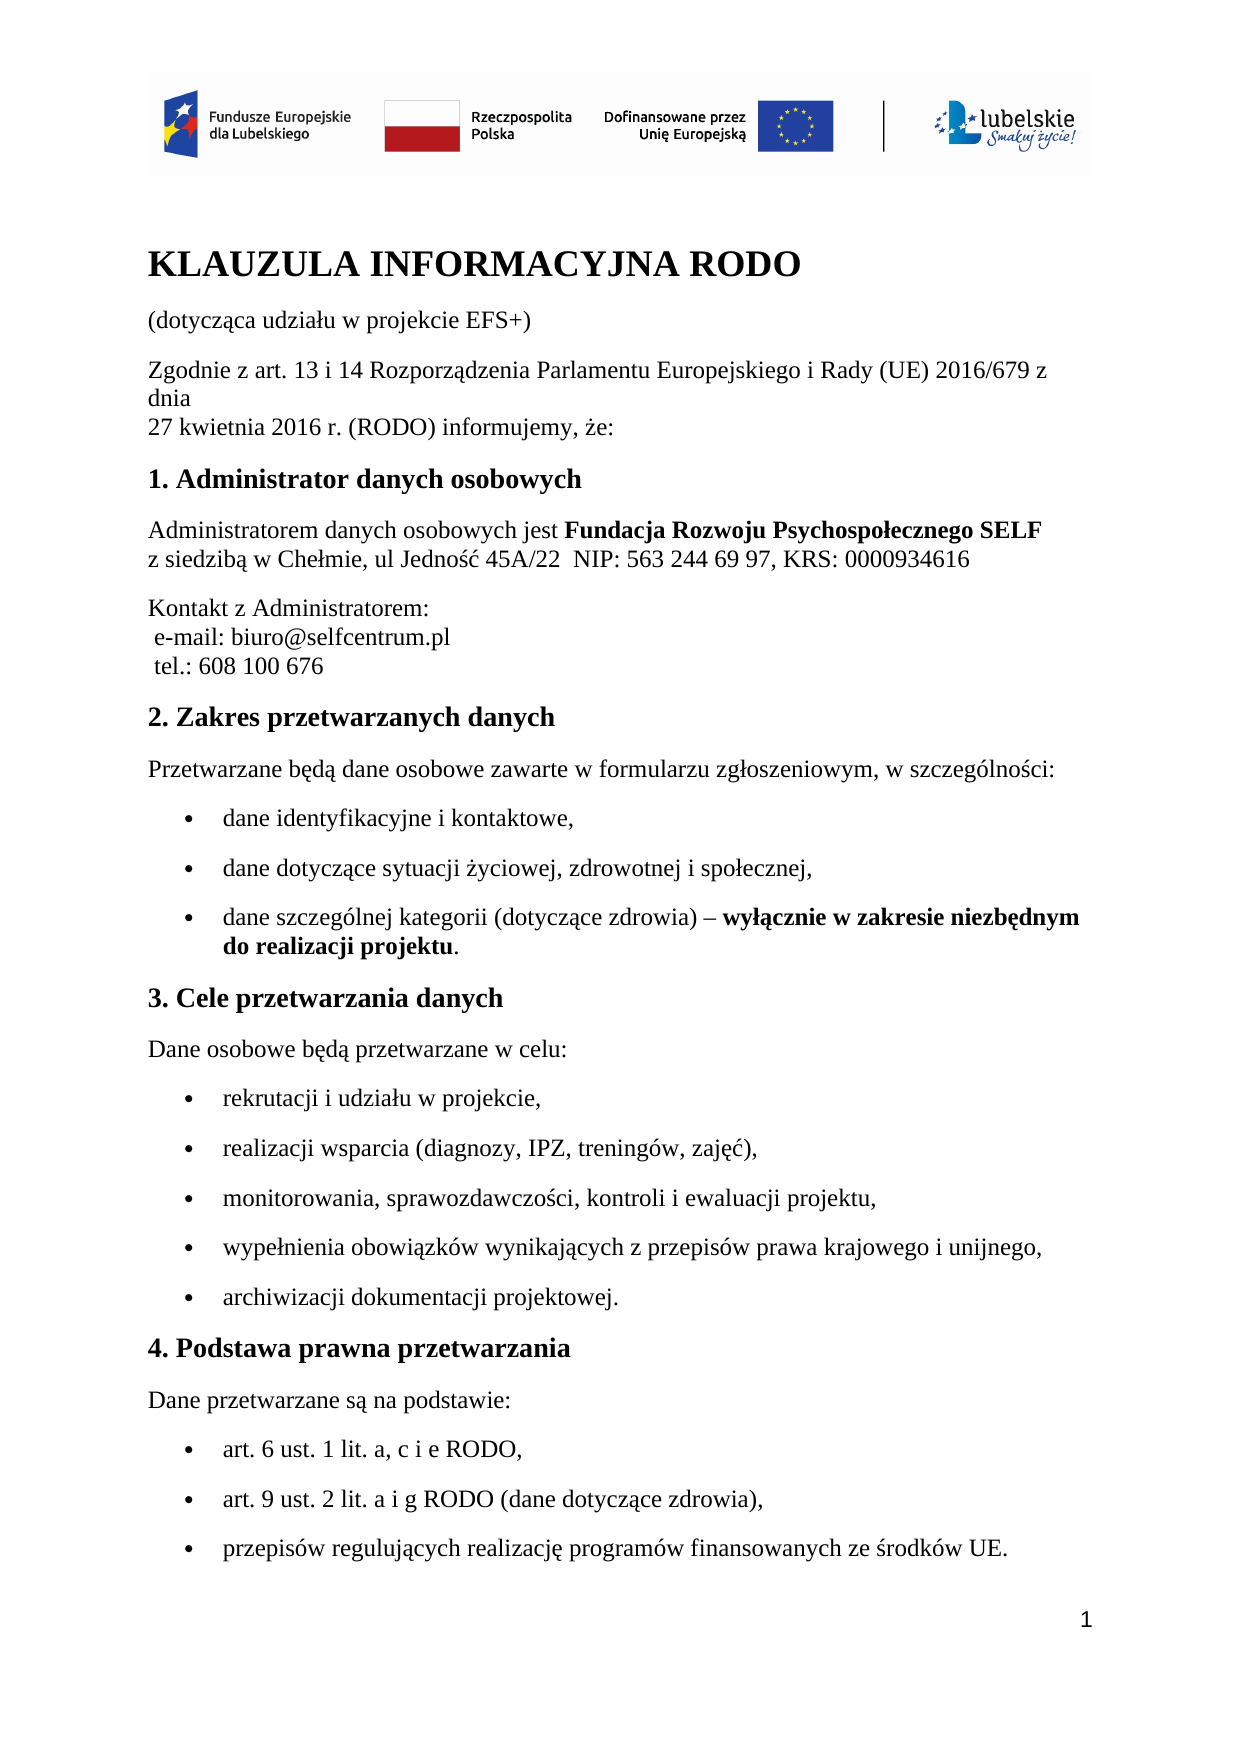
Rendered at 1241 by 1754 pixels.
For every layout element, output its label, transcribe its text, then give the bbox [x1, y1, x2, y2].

text Dane przetwarzane są na podstawie: [148, 1385, 1093, 1413]
list dane dotyczące sytuacji życiowej, zdrowotnej i społecznej, [185, 853, 1093, 882]
subtitle 3. Cele przetwarzania danych [148, 981, 1093, 1013]
list dane szczególnej kategorii (dotyczące zdrowia) – wyłącznie w zakresie niezbędnym do realizacji projektu. [185, 902, 1093, 960]
list realizacji wsparcia (diagnozy, IPZ, treningów, zajęć), [185, 1133, 1093, 1162]
subtitle 1. Administrator danych osobowych [148, 462, 1093, 494]
list art. 6 ust. 1 lit. a, c i e RODO, [185, 1434, 1093, 1463]
text Kontakt z Administratorem: e-mail: biuro@selfcentrum.pl tel.: 608 100 676 [148, 593, 1093, 679]
list monitorowania, sprawozdawczości, kontroli i ewaluacji projektu, [185, 1183, 1093, 1211]
list rekrutacji i udziału w projekcie, [185, 1083, 1093, 1112]
subtitle 2. Zakres przetwarzanych danych [148, 700, 1093, 733]
list dane identyfikacyjne i kontaktowe, [185, 803, 1093, 832]
text Administratorem danych osobowych jest Fundacja Rozwoju Psychospołecznego SELF z siedzibą w Chełmie, ul Jedność 45A/22 NIP: 563 244 69 97, KRS: 0000934616 [148, 515, 1093, 572]
subtitle KLAUZULA INFORMACYJNA RODO [148, 241, 1093, 284]
list archiwizacji dokumentacji projektowej. [185, 1282, 1093, 1311]
list przepisów regulujących realizację programów finansowanych ze środków UE. [185, 1533, 1093, 1562]
text Zgodnie z art. 13 i 14 Rozporządzenia Parlamentu Europejskiego i Rady (UE) 2016/679 z dnia 27 kwietnia 2016 r. (RODO) informujemy, że: [148, 355, 1093, 441]
text Dane osobowe będą przetwarzane w celu: [148, 1034, 1093, 1063]
list wypełnienia obowiązków wynikających z przepisów prawa krajowego i unijnego, [185, 1232, 1093, 1261]
text Przetwarzane będą dane osobowe zawarte w formularzu zgłoszeniowym, w szczególności: [148, 754, 1093, 782]
list art. 9 ust. 2 lit. a i g RODO (dane dotyczące zdrowia), [185, 1484, 1093, 1513]
subtitle 4. Podstawa prawna przetwarzania [148, 1331, 1093, 1364]
text (dotycząca udziału w projekcie EFS+) [148, 305, 1093, 334]
